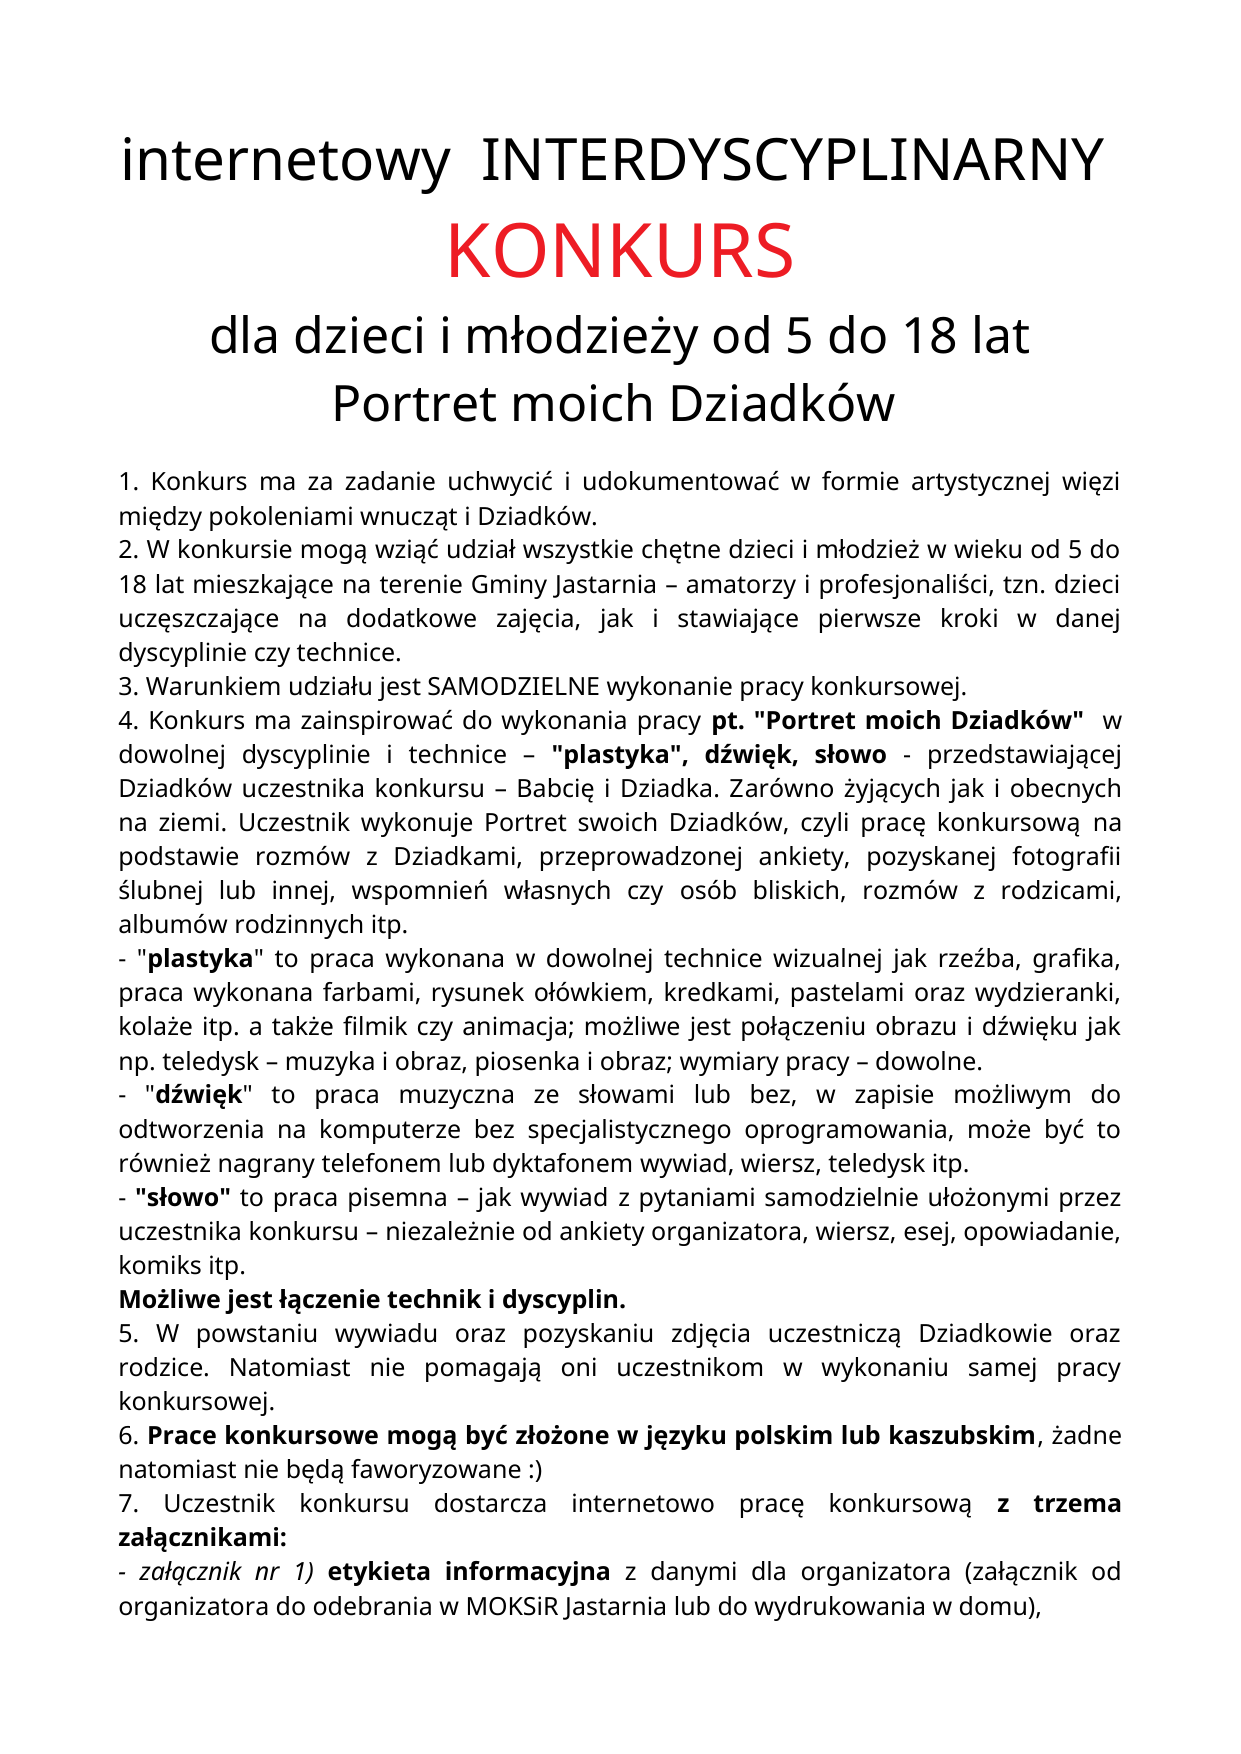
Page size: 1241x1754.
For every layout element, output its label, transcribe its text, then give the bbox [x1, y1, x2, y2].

text KONKURS [118, 198, 1122, 300]
text Portret moich Dziadków [118, 368, 1122, 436]
text - "plastyka" to praca wykonana w dowolnej technice wizualnej jak rzeźba, grafika, praca wykonana farbami, rysunek ołówkiem, kredkami, pastelami oraz wydzieranki, kolaże itp. a także filmik czy animacja; możliwe jest połączeniu obrazu i dźwięku jak np. teledysk – muzyka i obraz, piosenka i obraz; wymiary pracy – dowolne. [118, 941, 1122, 1077]
text - "słowo" to praca pisemna – jak wywiad z pytaniami samodzielnie ułożonymi przez uczestnika konkursu – niezależnie od ankiety organizatora, wiersz, esej, opowiadanie, komiks itp. [118, 1179, 1122, 1282]
text 7. Uczestnik konkursu dostarcza internetowo pracę konkursową z trzema załącznikami: [118, 1486, 1122, 1554]
text 1. Konkurs ma za zadanie uchwycić i udokumentować w formie artystycznej więzi między pokoleniami wnucząt i Dziadków. [118, 464, 1122, 532]
text - "dźwięk" to praca muzyczna ze słowami lub bez, w zapisie możliwym do odtworzenia na komputerze bez specjalistycznego oprogramowania, może być to również nagrany telefonem lub dyktafonem wywiad, wiersz, teledysk itp. [118, 1077, 1122, 1179]
text Możliwe jest łączenie technik i dyscyplin. [118, 1282, 1122, 1316]
text - załącznik nr 1) etykieta informacyjna z danymi dla organizatora (załącznik od organizatora do odebrania w MOKSiR Jastarnia lub do wydrukowania w domu), [118, 1554, 1122, 1622]
text internetowy INTERDYSCYPLINARNY [118, 118, 1122, 198]
text 4. Konkurs ma zainspirować do wykonania pracy pt. "Portret moich Dziadków" w dowolnej dyscyplinie i technice – "plastyka", dźwięk, słowo - przedstawiającej Dziadków uczestnika konkursu – Babcię i Dziadka. Zarówno żyjących jak i obecnych na ziemi. Uczestnik wykonuje Portret swoich Dziadków, czyli pracę konkursową na podstawie rozmów z Dziadkami, przeprowadzonej ankiety, pozyskanej fotografii ślubnej lub innej, wspomnień własnych czy osób bliskich, rozmów z rodzicami, albumów rodzinnych itp. [118, 702, 1122, 941]
text 5. W powstaniu wywiadu oraz pozyskaniu zdjęcia uczestniczą Dziadkowie oraz rodzice. Natomiast nie pomagają oni uczestnikom w wykonaniu samej pracy konkursowej. [118, 1316, 1122, 1418]
text dla dzieci i młodzieży od 5 do 18 lat [118, 300, 1122, 368]
text 2. W konkursie mogą wziąć udział wszystkie chętne dzieci i młodzież w wieku od 5 do 18 lat mieszkające na terenie Gminy Jastarnia – amatorzy i profesjonaliści, tzn. dzieci uczęszczające na dodatkowe zajęcia, jak i stawiające pierwsze kroki w danej dyscyplinie czy technice. [118, 532, 1122, 668]
text 3. Warunkiem udziału jest SAMODZIELNE wykonanie pracy konkursowej. [118, 668, 1122, 702]
text 6. Prace konkursowe mogą być złożone w języku polskim lub kaszubskim, żadne natomiast nie będą faworyzowane :) [118, 1418, 1122, 1486]
